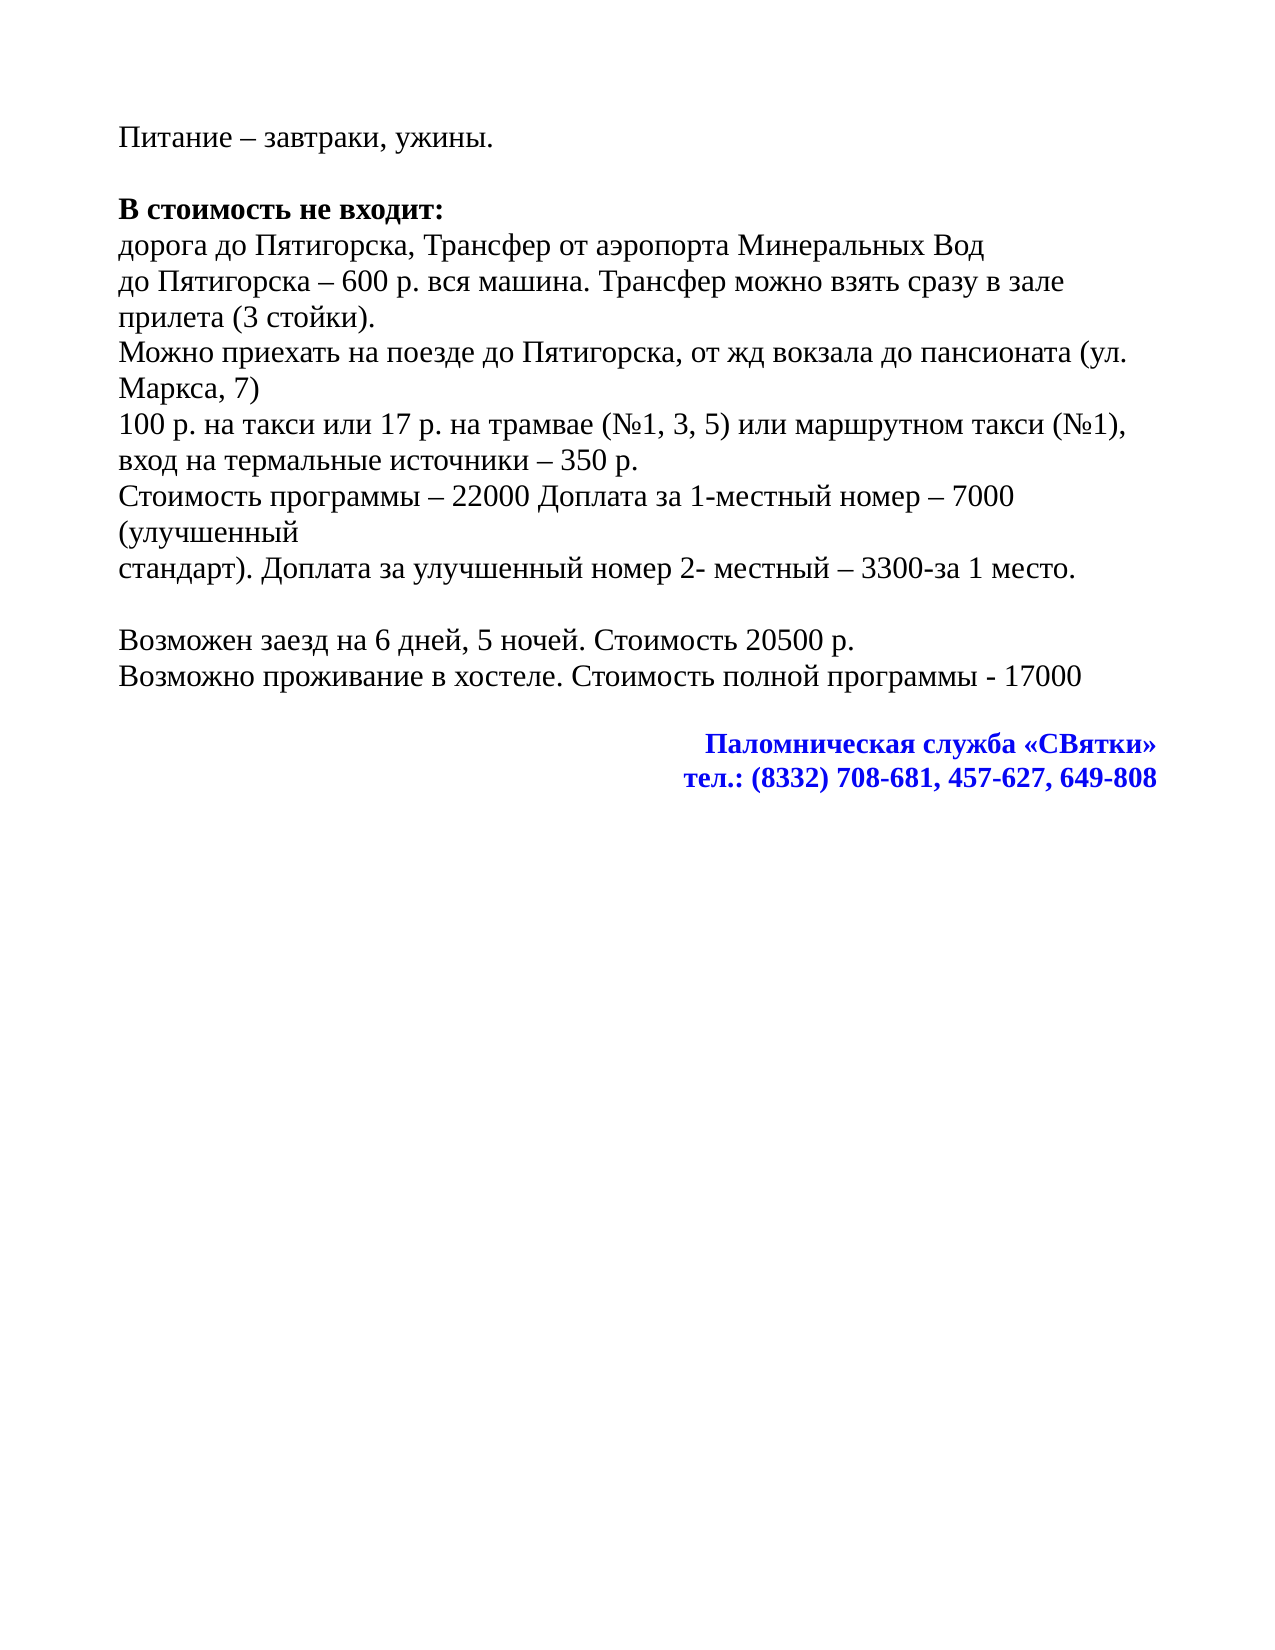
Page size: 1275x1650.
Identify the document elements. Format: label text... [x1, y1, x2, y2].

text Питание – завтраки, ужины. [118, 118, 1157, 154]
text Возможен заезд на 6 дней, 5 ночей. Стоимость 20500 р. [118, 621, 1157, 657]
text Паломническая служба «СВятки» [118, 727, 1157, 760]
text Можно приехать на поезде до Пятигорска, от жд вокзала до пансионата (ул. Маркса, 7) [118, 334, 1157, 406]
text стандарт). Доплата за улучшенный номер 2- местный – 3300-за 1 место. [118, 549, 1157, 585]
text Стоимость программы – 22000 Доплата за 1-местный номер – 7000 (улучшенный [118, 477, 1157, 549]
text В стоимость не входит: [118, 190, 1157, 226]
text 100 р. на такси или 17 р. на трамвае (№1, 3, 5) или маршрутном такси (№1), вход на термальные источники – 350 р. [118, 406, 1157, 477]
text дорога до Пятигорска, Трансфер от аэропорта Минеральных Вод [118, 226, 1157, 262]
text тел.: (8332) 708-681, 457-627, 649-808 [118, 760, 1157, 794]
text до Пятигорска – 600 р. вся машина. Трансфер можно взять сразу в зале прилета (3 стойки). [118, 262, 1157, 334]
text Возможно проживание в хостеле. Стоимость полной программы - 17000 [118, 657, 1157, 693]
